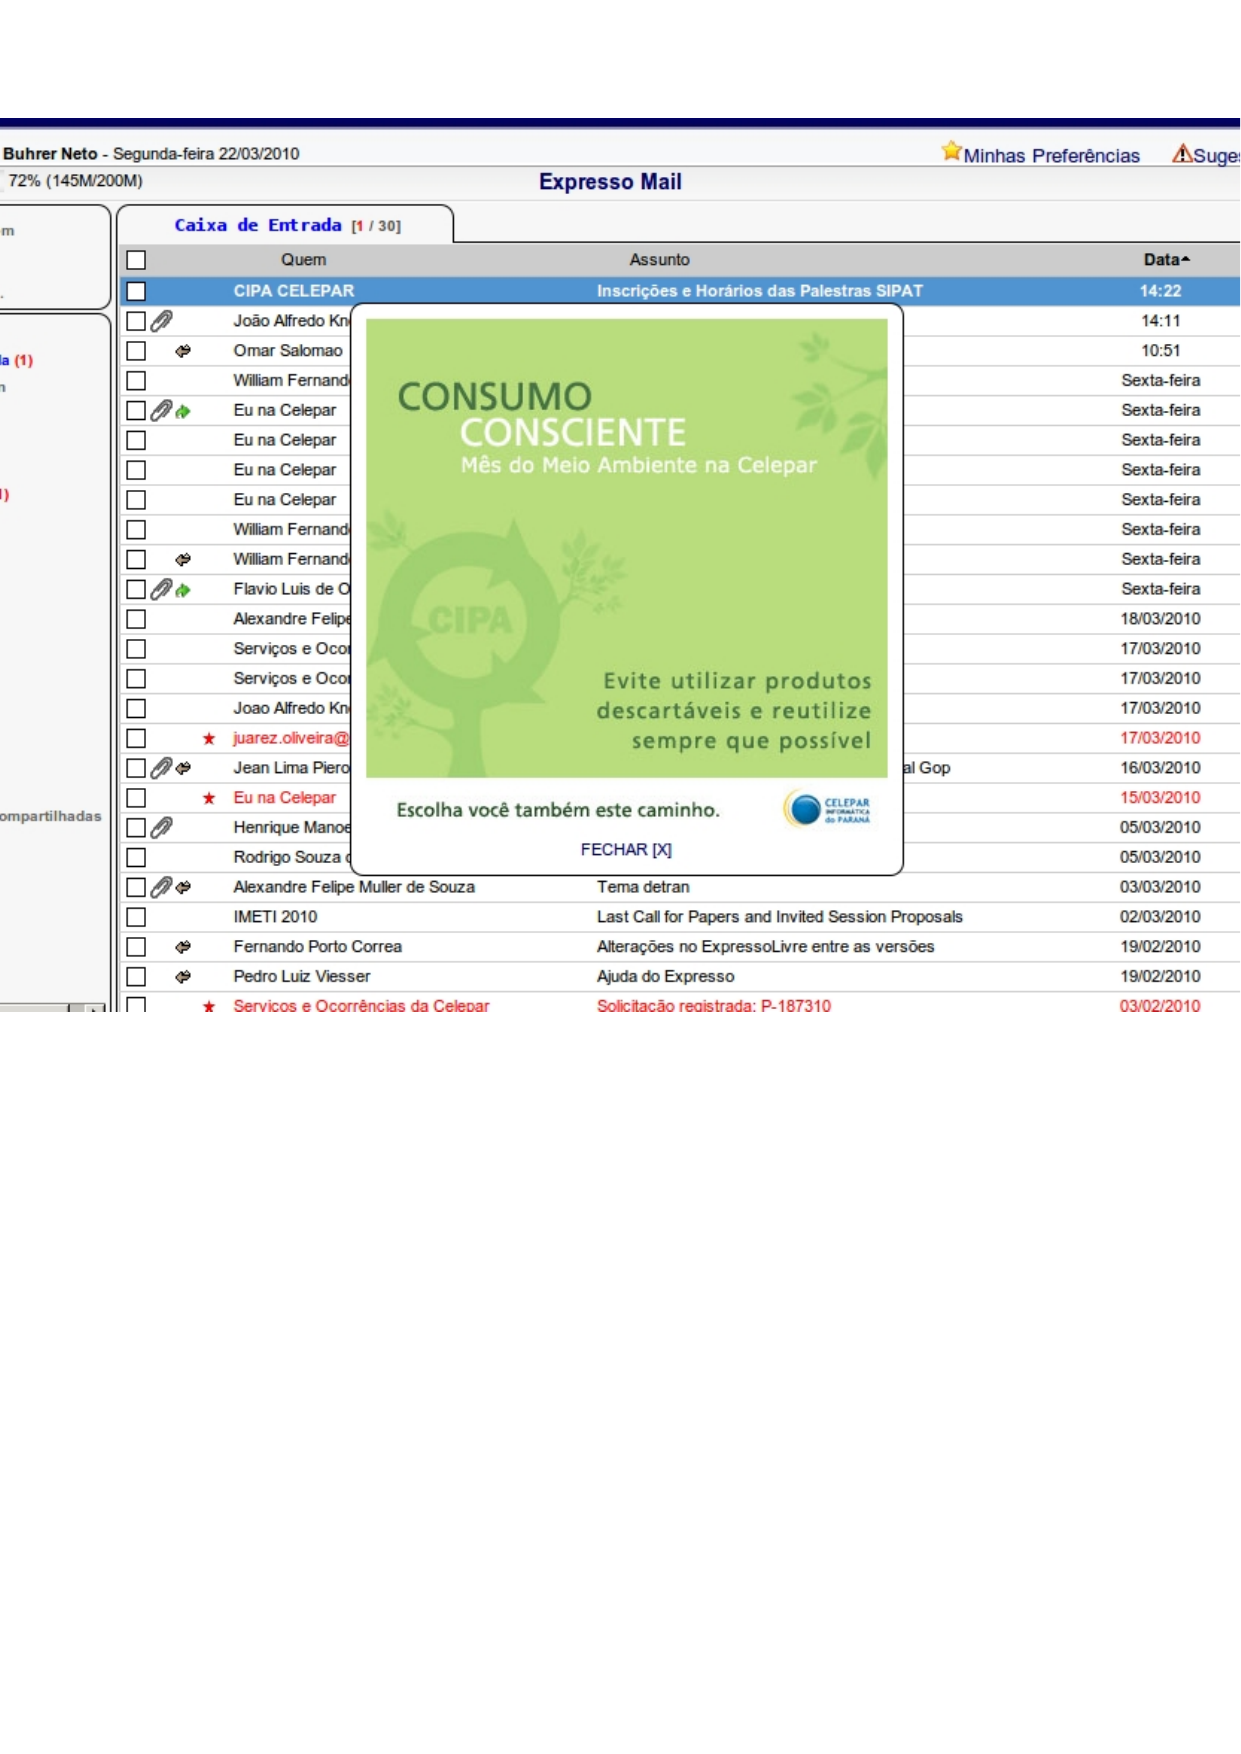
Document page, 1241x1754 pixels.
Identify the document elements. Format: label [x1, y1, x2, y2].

picture [0, 118, 1241, 1012]
